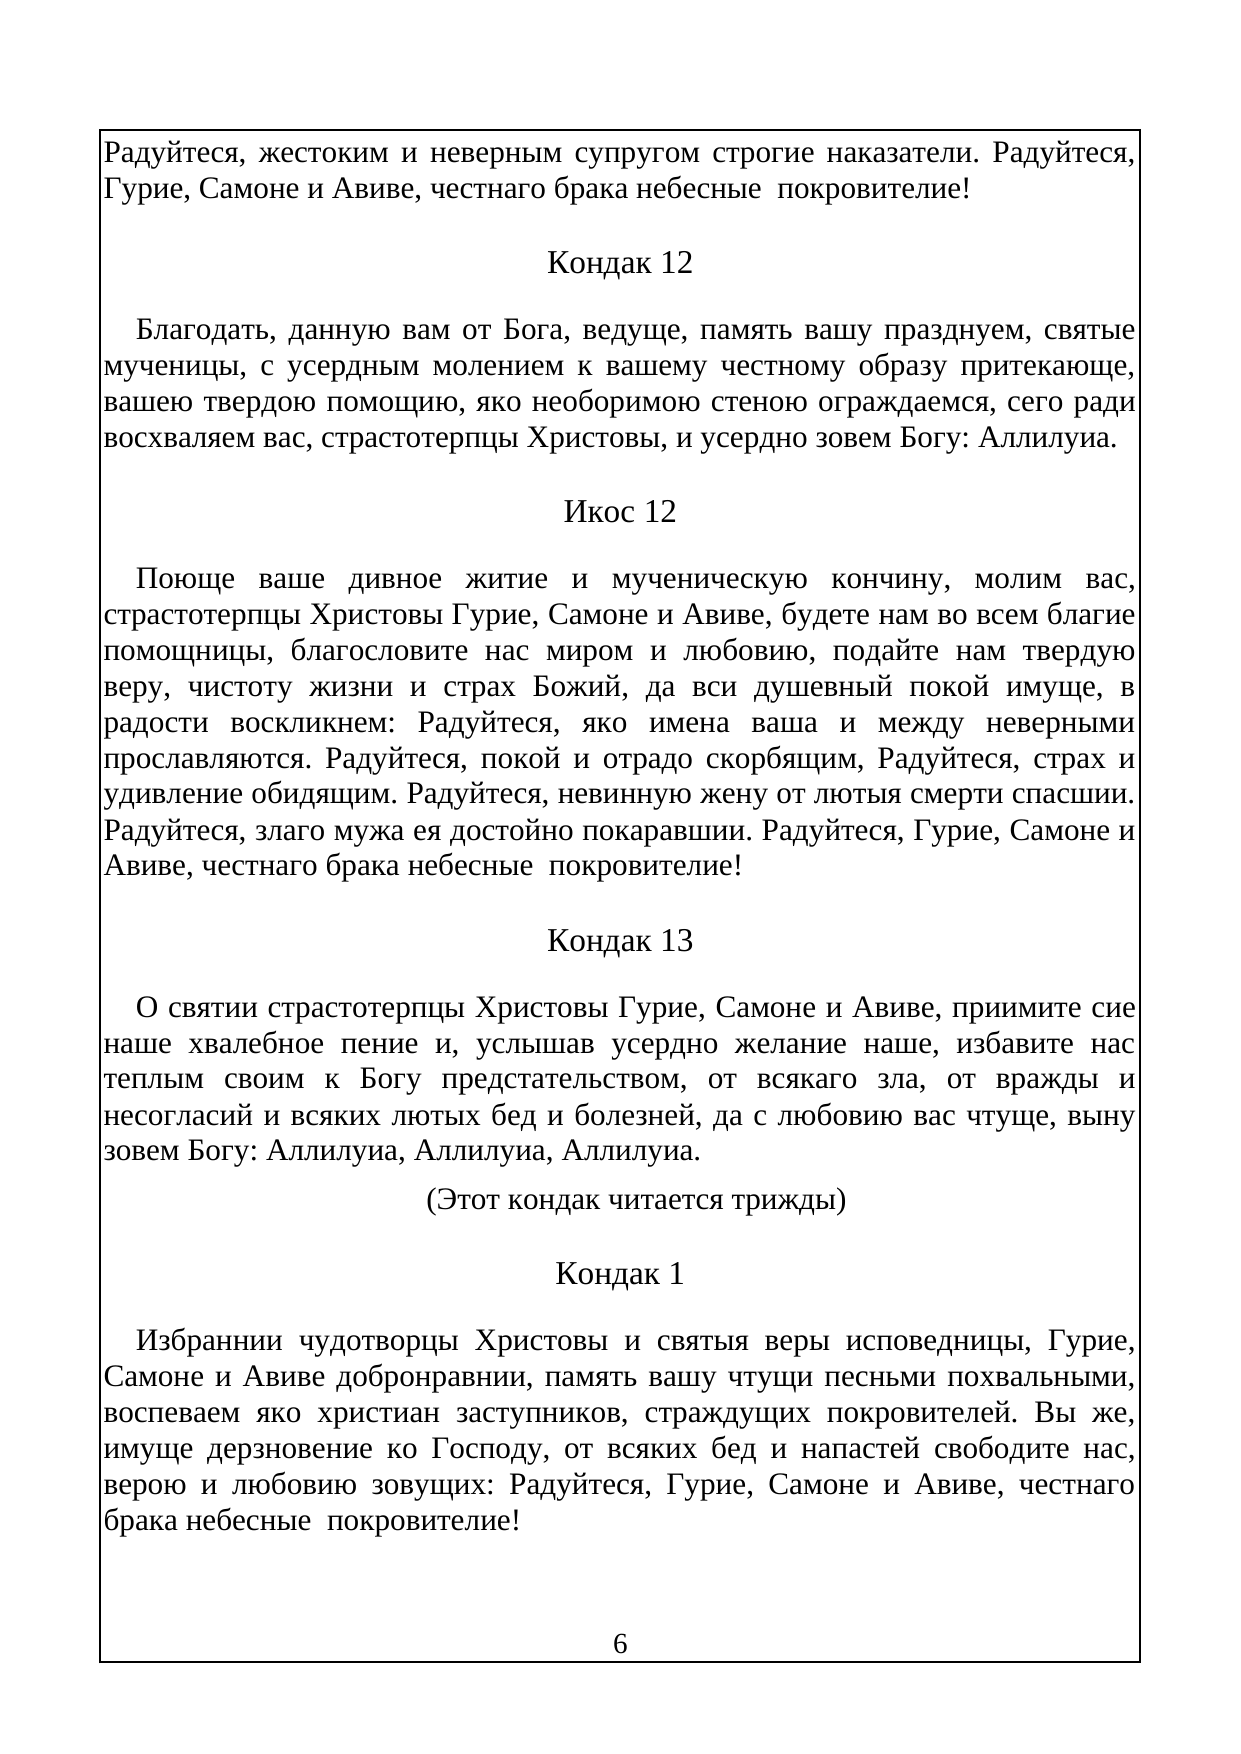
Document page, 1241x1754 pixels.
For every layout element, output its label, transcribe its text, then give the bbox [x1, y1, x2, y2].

text Поюще ваше дивное житие и мученическую кончину, молим вас, страстотерпцы Христовы Гурие, Самоне и Авиве, будете нам во всем благие помощницы, благословите нас миром и любовию, подайте нам твердую веру, чистоту жизни и страх Божий, да вси душевный покой имуще, в радости воскликнем: Радуйтеся, яко имена ваша и между неверными прославляются. Радуйтеся, покой и отрадо скорбящим, Радуйтеся, страх и удивление обидящим. Радуйтеся, невинную жену от лютыя смерти спасшии. Радуйтеся, злаго мужа ея достойно покаравшии. Радуйтеся, Гурие, Самоне и Авиве, честнаго брака небесные покровителие! [103, 559, 1137, 883]
subtitle Кондак 12 [103, 242, 1137, 281]
text Радуйтеся, жестоким и неверным супругом строгие наказатели. Радуйтеся, Гурие, Самоне и Авиве, честнаго брака небесные покровителие! [103, 133, 1137, 205]
subtitle Икос 12 [103, 491, 1137, 530]
text Благодать, данную вам от Бога, ведуще, память вашу празднуем, святые мученицы, с усердным молением к вашему честному образу притекающе, вашею твердою помощию, яко необоримою стеною ограждаемся, сего ради восхваляем вас, страстотерпцы Христовы, и усердно зовем Богу: Аллилуиа. [103, 310, 1137, 454]
text Избраннии чудотворцы Христовы и святыя веры исповедницы, Гурие, Самоне и Авиве добронравнии, память вашу чтущи песньми похвальными, воспеваем яко христиан заступников, страждущих покровителей. Вы же, имуще дерзновение ко Господу, от всяких бед и напастей свободите нас, верою и любовию зовущих: Радуйтеся, Гурие, Самоне и Авиве, честнаго брака небесные покровителие! [103, 1321, 1137, 1537]
subtitle Кондак 13 [103, 920, 1137, 958]
text О святии страстотерпцы Христовы Гурие, Самоне и Авиве, приимите сие наше хвалебное пение и, услышав усердно желание наше, избавите нас теплым своим к Богу предстательством, от всякаго зла, от вражды и несогласий и всяких лютых бед и болезней, да с любовию вас чтуще, выну зовем Богу: Аллилуиа, Аллилуиа, Аллилуиа. [103, 988, 1137, 1168]
text (Этот кондак читается трижды) [103, 1180, 1137, 1216]
subtitle Кондак 1 [103, 1253, 1137, 1292]
